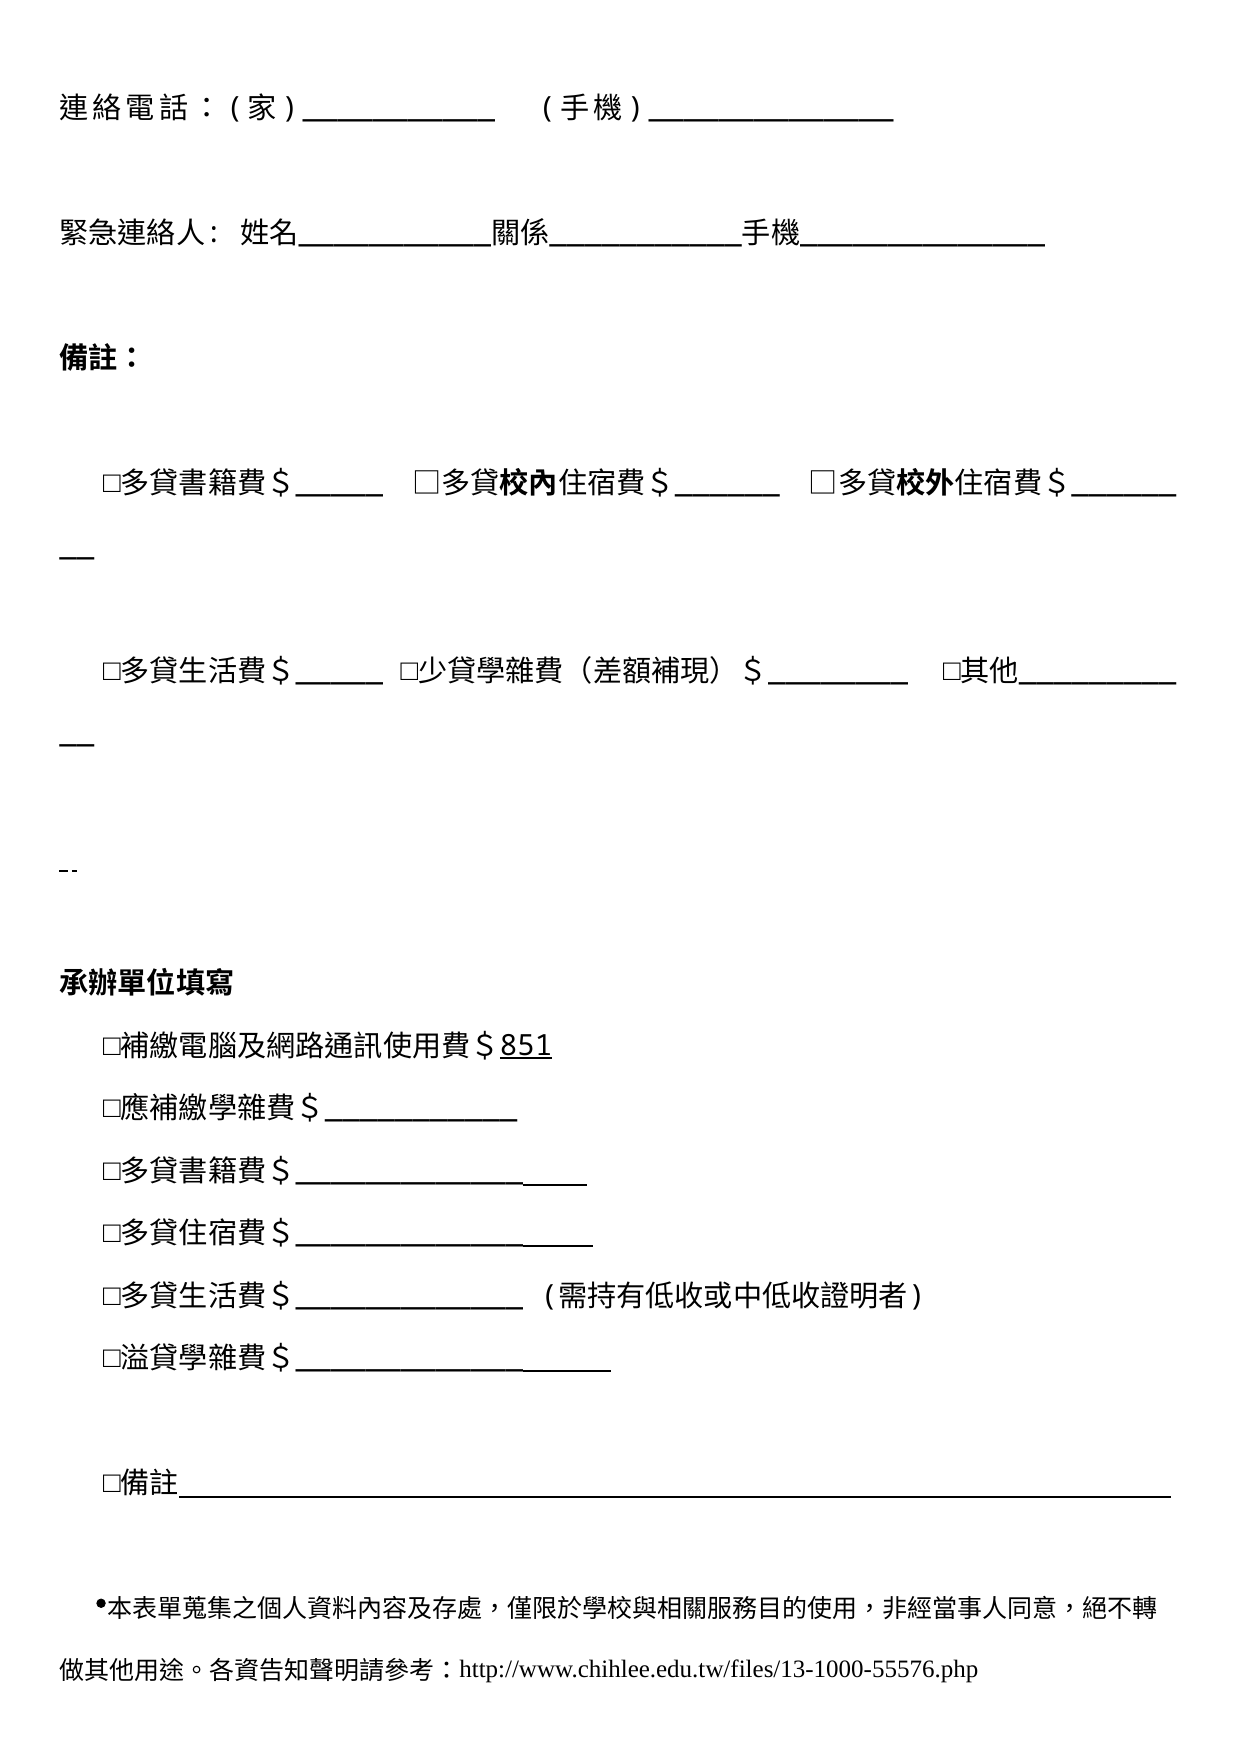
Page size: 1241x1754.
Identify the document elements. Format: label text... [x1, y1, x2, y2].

text 緊急連絡人: 姓名___________關係___________手機_____________­_ [59, 189, 1181, 252]
text □補繳電腦及網路通訊使用費＄851 [59, 1002, 1181, 1064]
text 備註： [59, 314, 1181, 377]
text □備註 [59, 1439, 1181, 1502]
text □多貸書籍費＄­­______­­­_______ [59, 1127, 1181, 1189]
text □多貸書籍費＄_____ □多貸校內住宿費＄______ □多貸校外住宿費＄________ [59, 439, 1181, 564]
text □應補繳學雜費＄­­___________ [59, 1064, 1181, 1127]
text □溢貸學雜費＄______­­­_______ [59, 1314, 1181, 1377]
text □多貸生活費＄_____ □少貸學雜費（差額補現）＄________ □其他___________ [59, 627, 1181, 752]
text 連絡電話：(家)___________ (手機)_____________­_ [59, 64, 1181, 127]
text □多貸住宿費＄______­­­_______ [59, 1189, 1181, 1252]
text 承辦單位填寫 [59, 939, 1181, 1002]
text □多貸生活費＄______­­­_______ (需持有低收或中低收證明者) [59, 1252, 1181, 1314]
text 本表單蒐集之個人資料內容及存處，僅限於學校與相關服務目的使用，非經當事人同意，絕不轉做其他用途。各資告知聲明請參考：http://www.chihlee.edu.tw/files/13-1000-55576.php [59, 1564, 1181, 1689]
